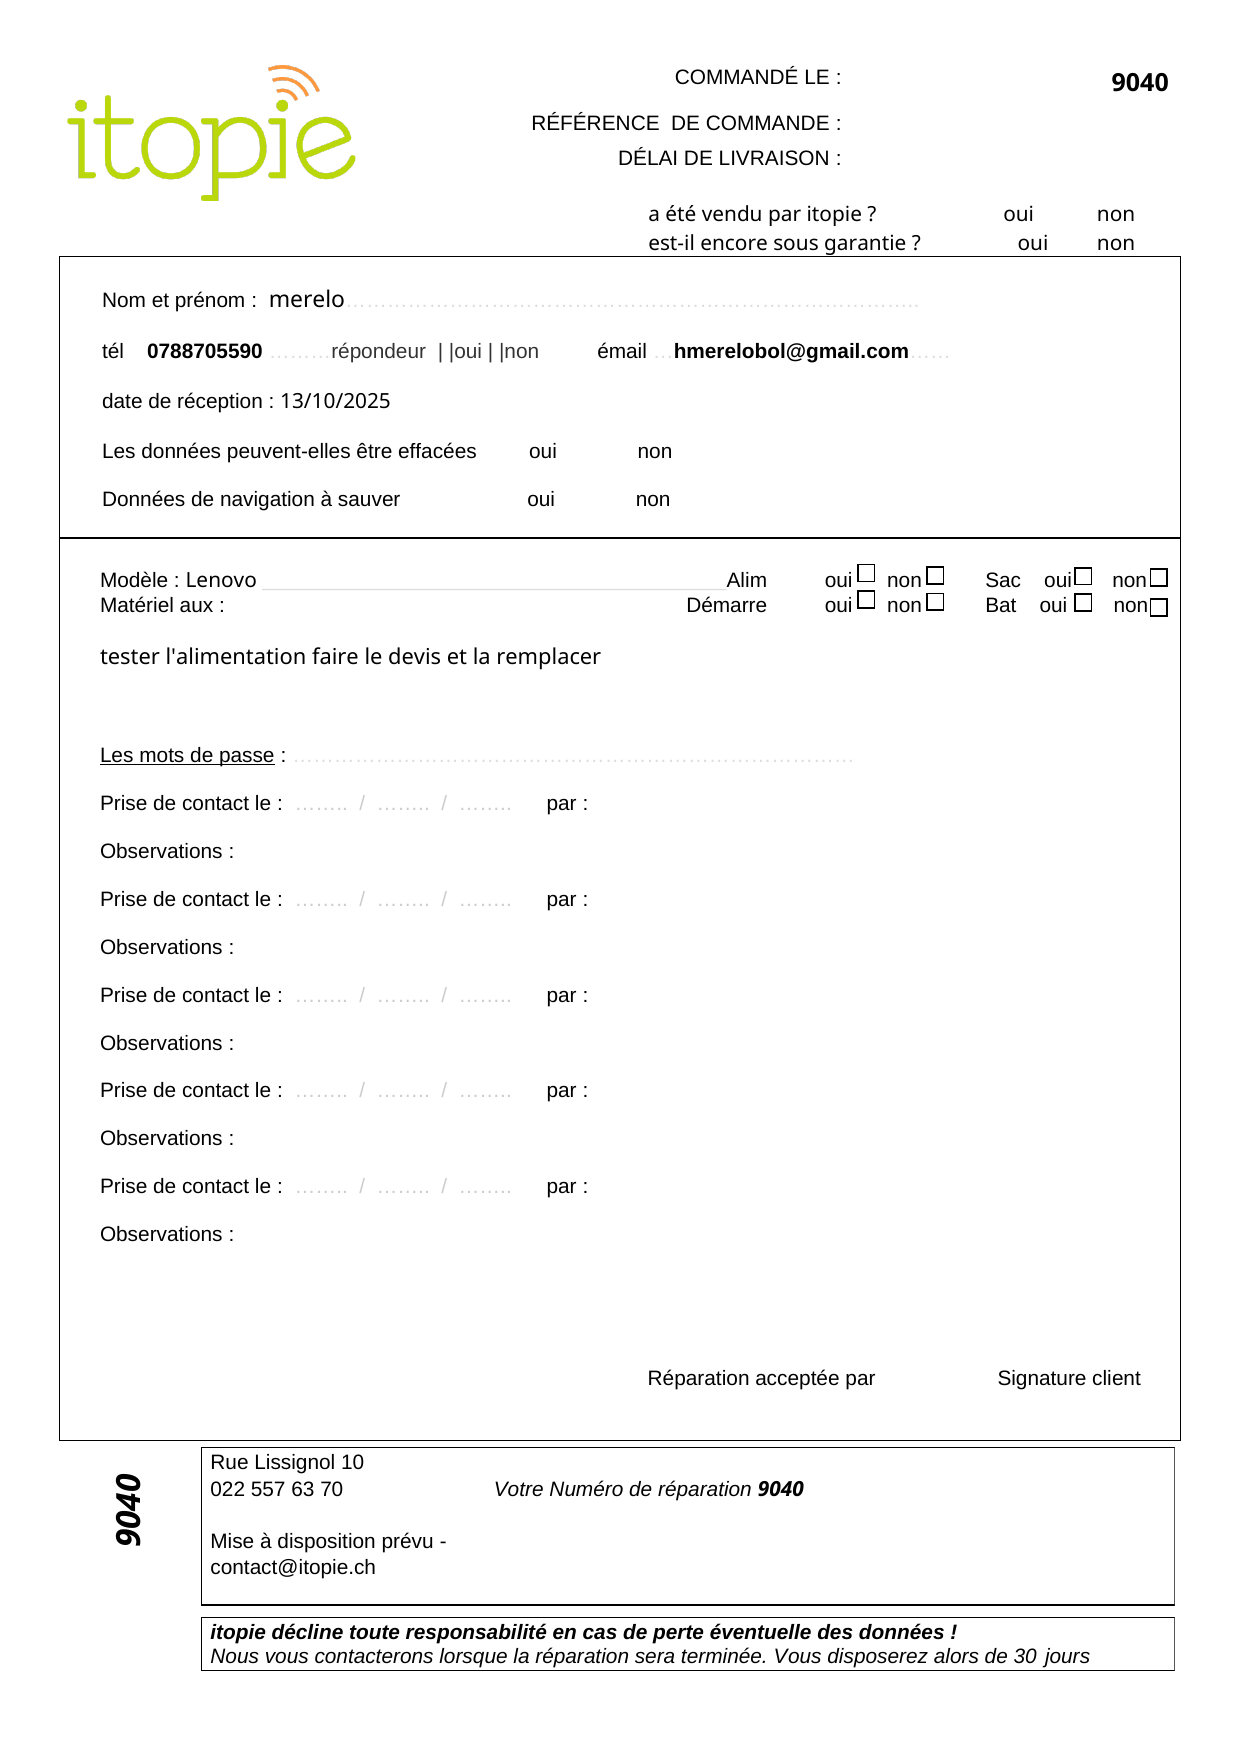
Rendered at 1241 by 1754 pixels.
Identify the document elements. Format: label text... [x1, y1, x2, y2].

table_cell DÉLAI DE LIVRAISON : [490, 140, 847, 175]
table_header Rue Lissignol 10 022 557 63 70 Votre Numéro de réparation 9040 Mise à disposition prévu - contact@itopie.ch [195, 1441, 1180, 1611]
text Données de navigation à sauver oui non [60, 484, 1180, 511]
picture [67, 65, 356, 201]
text Modèle : Lenovo Alim oui non Sac oui non [879, 562, 925, 590]
text Prise de contact le : …….. / …….. / …….. par : [60, 788, 1180, 815]
table_cell [847, 140, 1180, 175]
text Observations : [60, 836, 1180, 863]
text Modèle : Lenovo Alim oui non Sac oui non [60, 562, 856, 590]
table_cell [847, 105, 1180, 140]
table_header COMMANDÉ LE : [490, 59, 847, 104]
text Prise de contact le : …….. / …….. / …….. par : [60, 979, 1180, 1006]
table_cell RÉFÉRENCE DE COMMANDE : [490, 105, 847, 140]
text Les données peuvent-elles être effacées oui non [60, 436, 1180, 463]
text Observations : [60, 1123, 1180, 1150]
text Nom et prénom : merelo……………………………………………………………………….. [60, 280, 1180, 314]
text Observations : [60, 1027, 1180, 1054]
text est-il encore sous garantie ? oui non [59, 228, 1181, 256]
text tél 0788705590 ………répondeur | |oui | |non émail …hmerelobol@gmail.com…… [60, 335, 1180, 362]
table_header 9040 [847, 59, 1180, 104]
text tester l'alimentation faire le devis et la remplacer [60, 638, 1180, 671]
text Prise de contact le : …….. / …….. / …….. par : [60, 1075, 1180, 1102]
text a été vendu par itopie ? oui non [59, 199, 1181, 228]
text Modèle : Lenovo Alim oui non Sac oui non [948, 562, 1180, 590]
text Observations : [60, 1219, 1180, 1246]
text Réparation acceptée par Signature client [60, 1363, 1180, 1390]
text date de réception : 13/10/2025 [60, 383, 1180, 415]
text Observations : [60, 931, 1180, 958]
text Prise de contact le : …….. / …….. / …….. par : [60, 883, 1180, 911]
table_header 9040 [59, 1441, 195, 1677]
text Les mots de passe : ……………………………………………………………………… [60, 740, 1180, 767]
table_cell itopie décline toute responsabilité en cas de perte éventuelle des données ! Nous vous contacterons lorsque la réparation sera terminée. Vous disposerez alors de 30 jours [195, 1611, 1180, 1677]
text Matériel aux : Démarre oui non Bat oui non [60, 590, 1180, 617]
text Prise de contact le : …….. / …….. / …….. par : [60, 1171, 1180, 1198]
